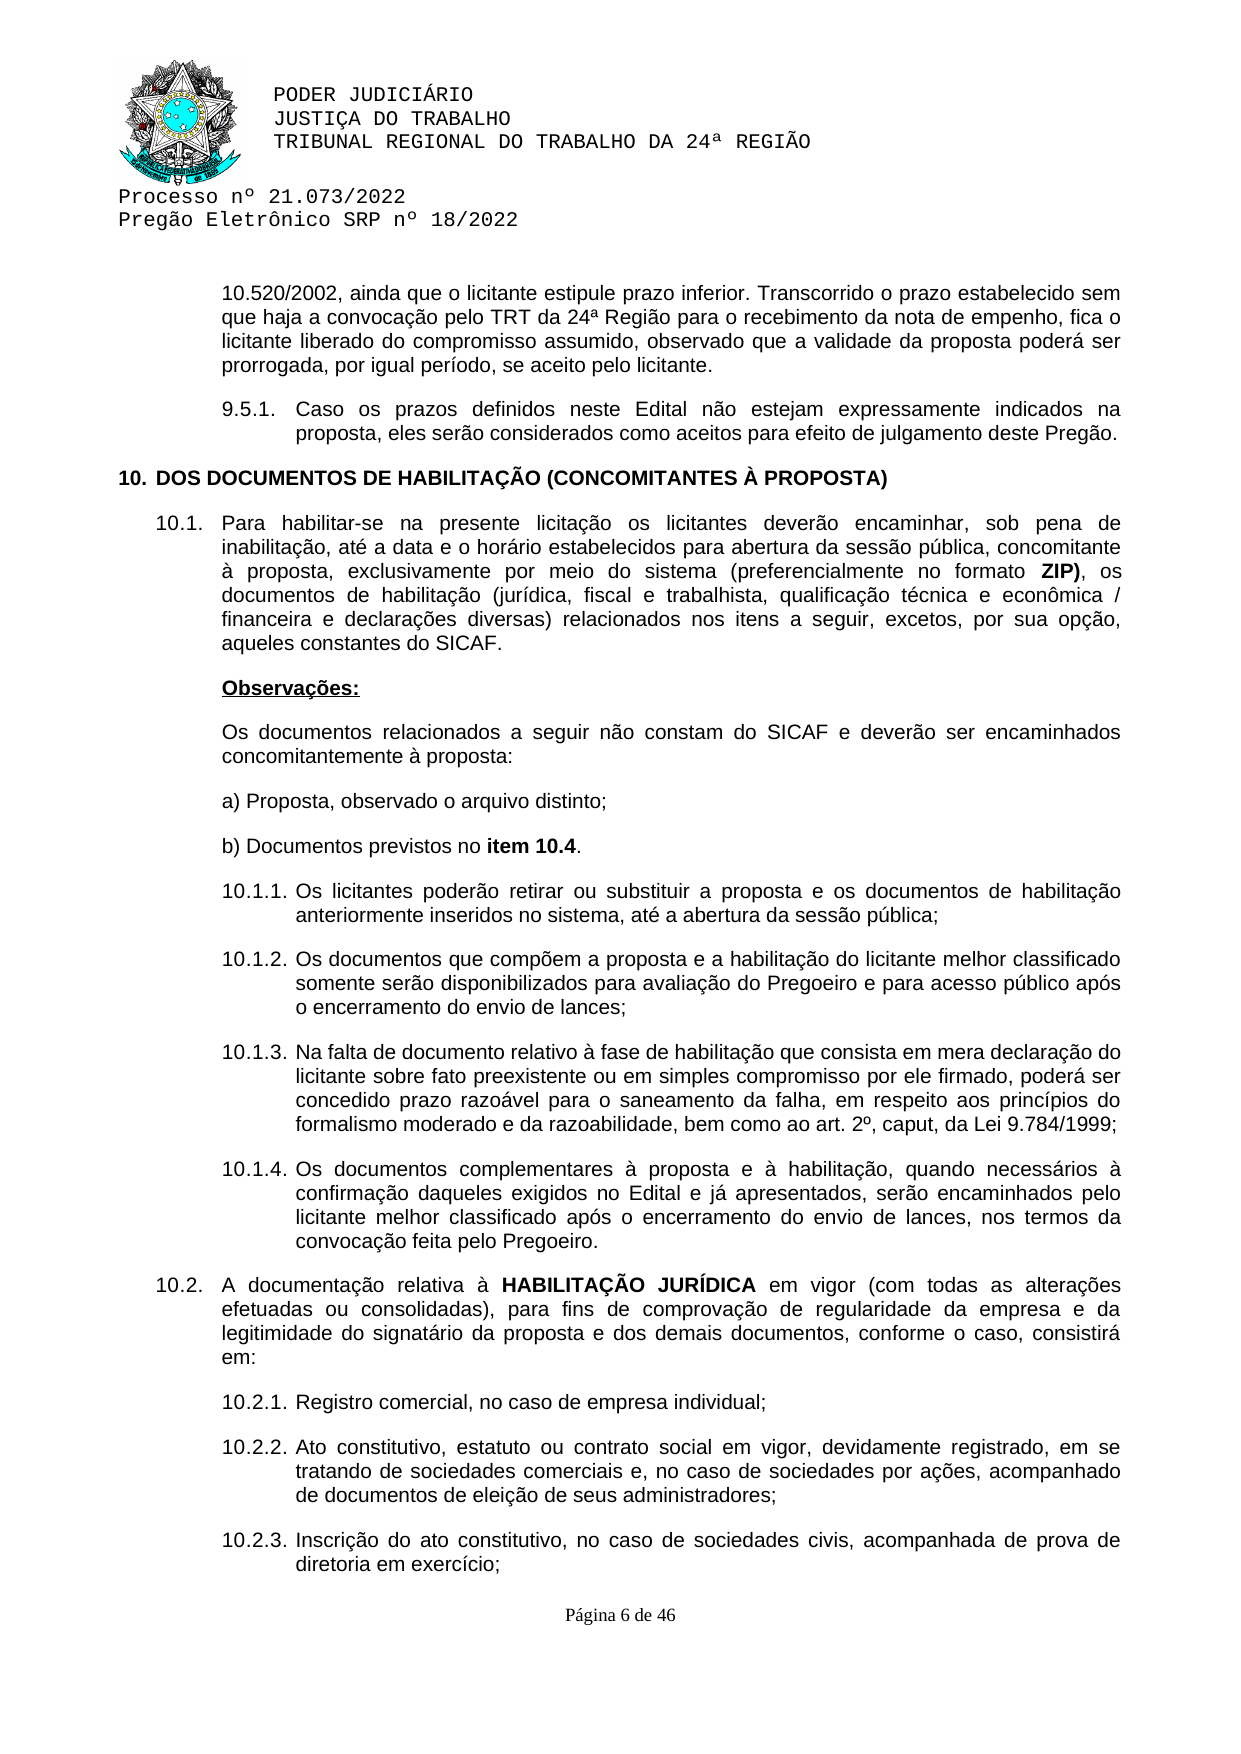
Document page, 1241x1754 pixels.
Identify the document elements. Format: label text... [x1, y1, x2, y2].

list Na falta de documento relativo à fase de habilitação que consista em mera declaração do licitante sobre fato preexistente ou em simples compromisso por ele firmado, poderá ser concedido prazo razoável para o saneamento da falha, em respeito aos princípios do formalismo moderado e da razoabilidade, bem como ao art. 2º, caput, da Lei 9.784/1999; [222, 1040, 1122, 1136]
list Para habilitar-se na presente licitação os licitantes deverão encaminhar, sob pena de inabilitação, até a data e o horário estabelecidos para abertura da sessão pública, concomitante à proposta, exclusivamente por meio do sistema (preferencialmente no formato ZIP), os documentos de habilitação (jurídica, fiscal e trabalhista, qualificação técnica e econômica / financeira e declarações diversas) relacionados nos itens a seguir, excetos, por sua opção, aqueles constantes do SICAF. [155, 511, 1122, 654]
list Caso os prazos definidos neste Edital não estejam expressamente indicados na proposta, eles serão considerados como aceitos para efeito de julgamento deste Pregão. [222, 397, 1122, 445]
list Os documentos complementares à proposta e à habilitação, quando necessários à confirmação daqueles exigidos no Edital e já apresentados, serão encaminhados pelo licitante melhor classificado após o encerramento do envio de lances, nos termos da convocação feita pelo Pregoeiro. [222, 1157, 1122, 1252]
text Observações: [222, 675, 1122, 699]
list Os documentos que compõem a proposta e a habilitação do licitante melhor classificado somente serão disponibilizados para avaliação do Pregoeiro e para acesso público após o encerramento do envio de lances; [222, 947, 1122, 1019]
list 10.520/2002, ainda que o licitante estipule prazo inferior. Transcorrido o prazo estabelecido sem que haja a convocação pelo TRT da 24ª Região para o recebimento da nota de empenho, fica o licitante liberado do compromisso assumido, observado que a validade da proposta poderá ser prorrogada, por igual período, se aceito pelo licitante. [155, 281, 1122, 376]
list A documentação relativa à HABILITAÇÃO JURÍDICA em vigor (com todas as alterações efetuadas ou consolidadas), para fins de comprovação de regularidade da empresa e da legitimidade do signatário da proposta e dos demais documentos, conforme o caso, consistirá em: [155, 1273, 1122, 1369]
text Os documentos relacionados a seguir não constam do SICAF e deverão ser encaminhados concomitantemente à proposta: [222, 720, 1122, 768]
picture [118, 59, 243, 186]
text a) Proposta, observado o arquivo distinto; [222, 789, 1122, 813]
list Inscrição do ato constitutivo, no caso de sociedades civis, acompanhada de prova de diretoria em exercício; [222, 1527, 1122, 1575]
list Ato constitutivo, estatuto ou contrato social em vigor, devidamente registrado, em se tratando de sociedades comerciais e, no caso de sociedades por ações, acompanhado de documentos de eleição de seus administradores; [222, 1435, 1122, 1507]
text b) Documentos previstos no item 10.4. [222, 834, 1122, 858]
list Registro comercial, no caso de empresa individual; [222, 1390, 1122, 1414]
list Os licitantes poderão retirar ou substituir a proposta e os documentos de habilitação anteriormente inseridos no sistema, até a abertura da sessão pública; [222, 878, 1122, 926]
list DOS DOCUMENTOS DE HABILITAÇÃO (CONCOMITANTES À PROPOSTA) [118, 466, 1122, 490]
